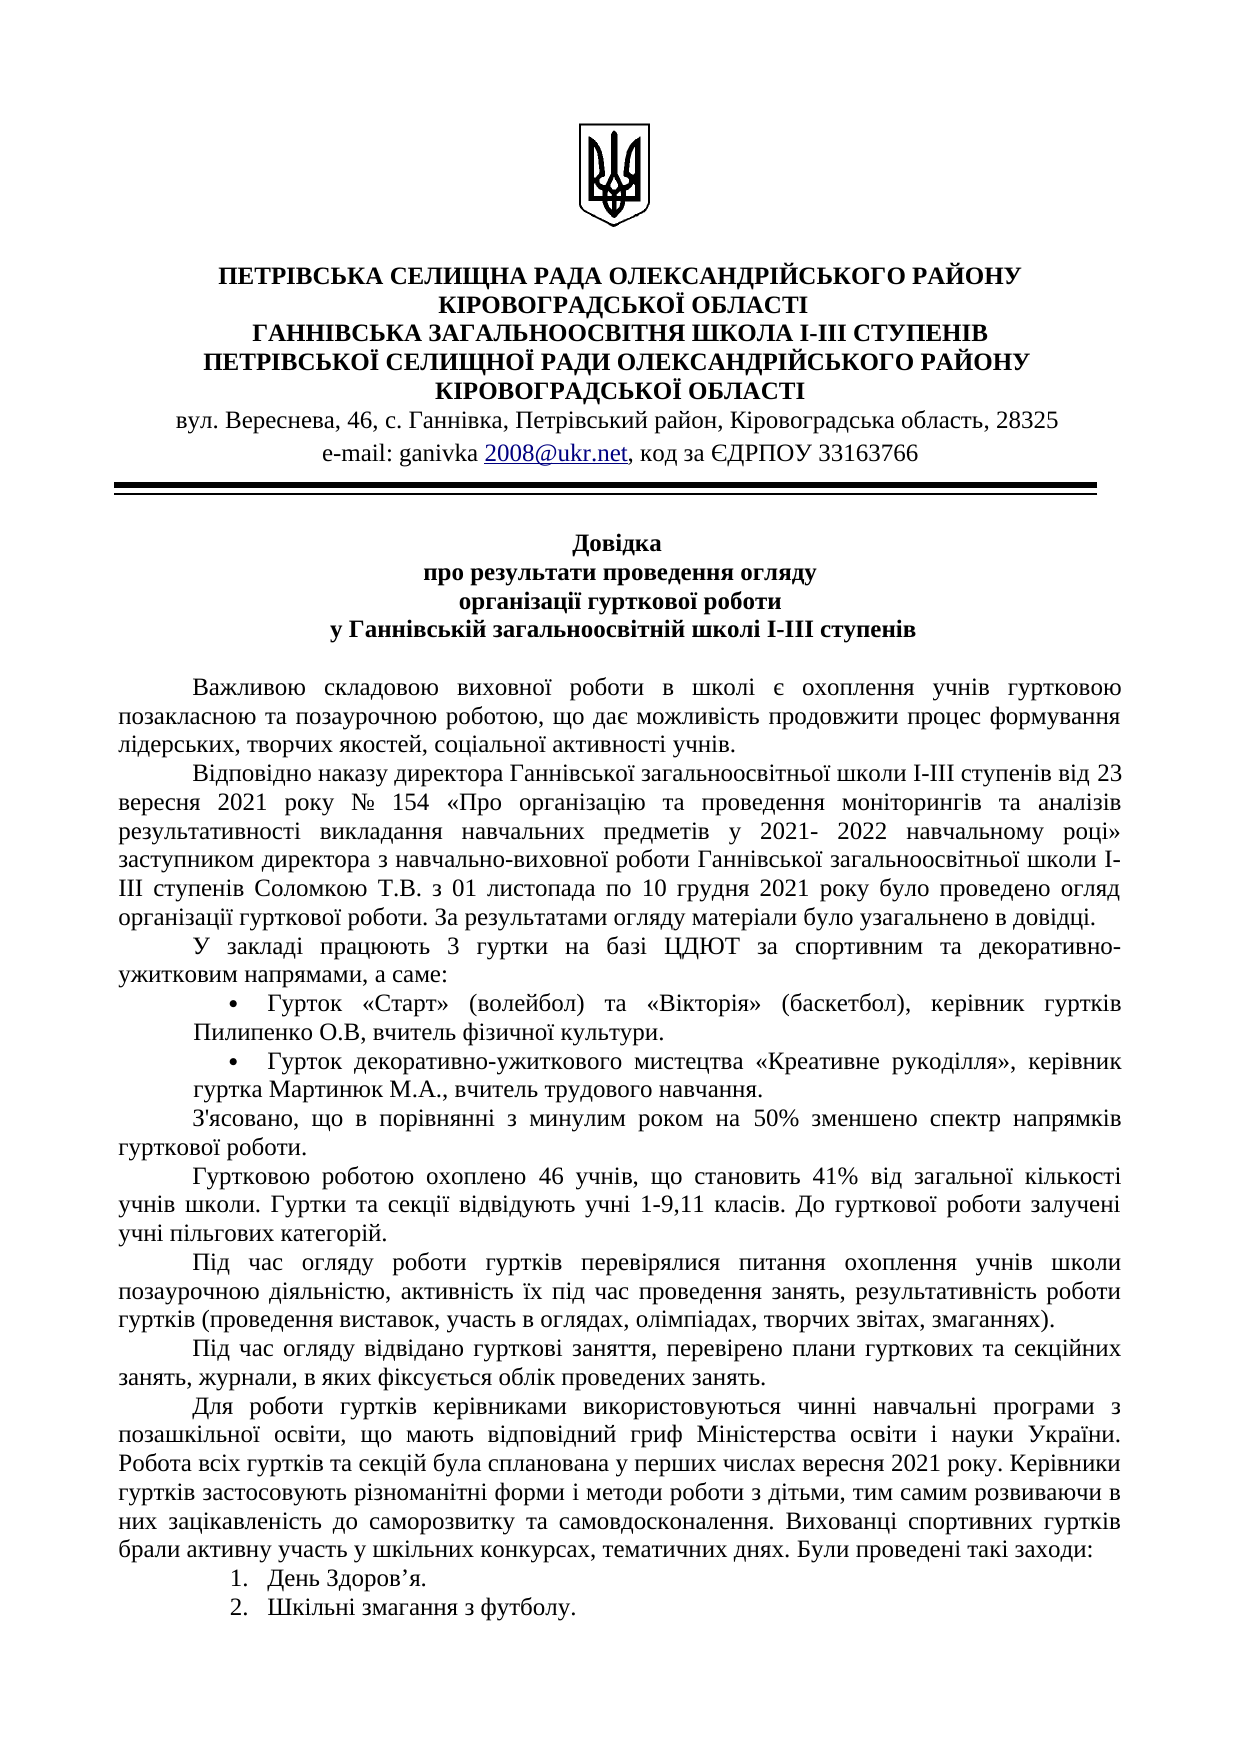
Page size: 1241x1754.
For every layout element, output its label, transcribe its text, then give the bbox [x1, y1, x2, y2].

text З'ясовано, що в порівнянні з минулим роком на 50% зменшено спектр напрямків гурткової роботи. [118, 1103, 1122, 1161]
text у Ганнівській загальноосвітній школі І-ІІІ ступенів [118, 614, 1122, 643]
text вул. Вереснева, 46, с. Ганнівка, Петрівський район, Кіровоградська область, 28325 [118, 405, 1122, 433]
text ПЕТРІВСЬКА СЕЛИЩНА РАДА ОЛЕКСАНДРІЙСЬКОГО РАЙОНУ [118, 261, 1122, 290]
text Важливою складовою виховної роботи в школі є охоплення учнів гуртковою позакласною та позаурочною роботою, що дає можливість продовжити процес формування лідерських, творчих якостей, соціальної активності учнів. [118, 672, 1122, 758]
text КІРОВОГРАДСЬКОЇ ОБЛАСТІ [118, 290, 1122, 318]
text про результати проведення огляду [118, 557, 1122, 586]
list Гурток декоративно-ужиткового мистецтва «Креативне рукоділля», керівник гуртка Мартинюк М.А., вчитель трудового навчання. [156, 1046, 1122, 1103]
text Гуртковою роботою охоплено 46 учнів, що становить 41% від загальної кількості учнів школи. Гуртки та секції відвідують учні 1-9,11 класів. До гурткової роботи залучені учні пільгових категорій. [118, 1161, 1122, 1247]
list День Здоров’я. [156, 1563, 1122, 1592]
list Гурток «Старт» (волейбол) та «Вікторія» (баскетбол), керівник гуртків Пилипенко О.В, вчитель фізичної культури. [156, 988, 1122, 1046]
list Шкільні змагання з футболу. [156, 1592, 1122, 1621]
text ПЕТРІВСЬКОЇ СЕЛИЩНОЇ РАДИ ОЛЕКСАНДРІЙСЬКОГО РАЙОНУ [118, 347, 1122, 376]
text Відповідно наказу директора Ганнівської загальноосвітньої школи І-ІІІ ступенів від 23 вересня 2021 року № 154 «Про організацію та проведення моніторингів та аналізів результативності викладання навчальних предметів у 2021- 2022 навчальному році» заступником директора з навчально-виховної роботи Ганнівської загальноосвітньої школи І-ІІІ ступенів Соломкою Т.В. з 01 листопада по 10 грудня 2021 року було проведено огляд організації гурткової роботи. За результатами огляду матеріали було узагальнено в довідці. [118, 758, 1122, 931]
text Під час огляду відвідано гурткові заняття, перевірено плани гурткових та секційних занять, журнали, в яких фіксується облік проведених занять. [118, 1333, 1122, 1391]
text КІРОВОГРАДСЬКОЇ ОБЛАСТІ [118, 376, 1122, 405]
text e-mail: ganivka 2008@ukr.net, код за ЄДРПОУ 33163766 [118, 438, 1122, 466]
text організації гурткової роботи [118, 586, 1122, 614]
text ГАННІВСЬКА ЗАГАЛЬНООСВІТНЯ ШКОЛА І-ІІІ СТУПЕНІВ [118, 318, 1122, 347]
text Під час огляду роботи гуртків перевірялися питання охоплення учнів школи позаурочною діяльністю, активність їх під час проведення занять, результативність роботи гуртків (проведення виставок, участь в оглядах, олімпіадах, творчих звітах, змаганнях). [118, 1247, 1122, 1333]
text Для роботи гуртків керівниками використовуються чинні навчальні програми з позашкільної освіти, що мають відповідний гриф Міністерства освіти і науки України. Робота всіх гуртків та секцій була спланована у перших числах вересня 2021 року. Керівники гуртків застосовують різноманітні форми і методи роботи з дітьми, тим самим розвиваючи в них зацікавленість до саморозвитку та самовдосконалення. Вихованці спортивних гуртків брали активну участь у шкільних конкурсах, тематичних днях. Були проведені такі заходи: [118, 1391, 1122, 1563]
text У закладі працюють 3 гуртки на базі ЦДЮТ за спортивним та декоративно-ужитковим напрямами, а саме: [118, 931, 1122, 988]
text Довідка [118, 528, 1122, 557]
